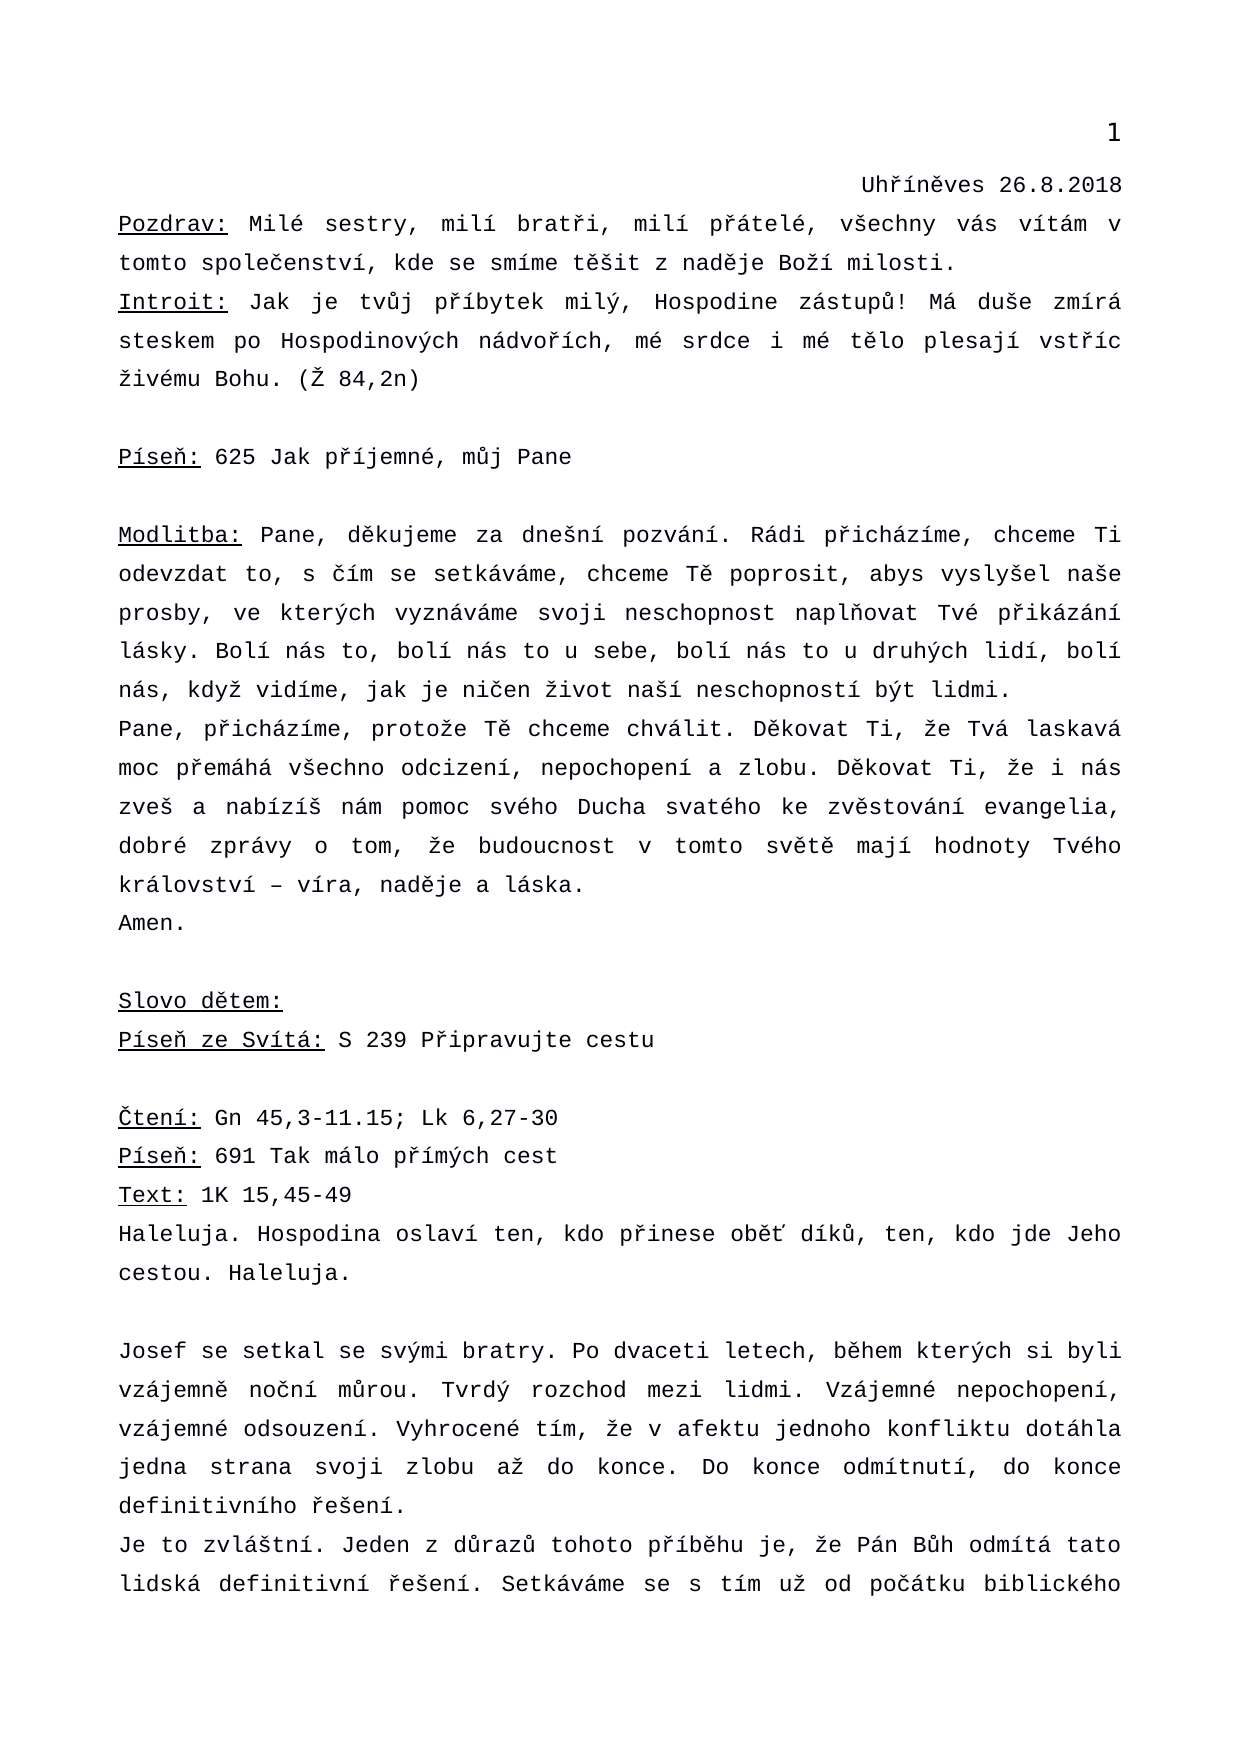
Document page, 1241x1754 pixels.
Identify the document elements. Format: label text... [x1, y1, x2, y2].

text Pane, přicházíme, protože Tě chceme chválit. Děkovat Ti, že Tvá laskavá moc přemáhá všechno odcizení, nepochopení a zlobu. Děkovat Ti, že i nás zveš a nabízíš nám pomoc svého Ducha svatého ke zvěstování evangelia, dobré zprávy o tom, že budoucnost v tomto světě mají hodnoty Tvého království – víra, naděje a láska. [118, 717, 1122, 899]
text Pozdrav: Milé sestry, milí bratři, milí přátelé, všechny vás vítám v tomto společenství, kde se smíme těšit z naděje Boží milosti. [118, 212, 1122, 277]
text Píseň ze Svítá: S 239 Připravujte cestu [118, 1028, 1122, 1054]
text Modlitba: Pane, děkujeme za dnešní pozvání. Rádi přicházíme, chceme Ti odevzdat to, s čím se setkáváme, chceme Tě poprosit, abys vyslyšel naše prosby, ve kterých vyznáváme svoji neschopnost naplňovat Tvé přikázání lásky. Bolí nás to, bolí nás to u sebe, bolí nás to u druhých lidí, bolí nás, když vidíme, jak je ničen život naší neschopností být lidmi. [118, 523, 1122, 704]
text Je to zvláštní. Jeden z důrazů tohoto příběhu je, že Pán Bůh odmítá tato lidská definitivní řešení. Setkáváme se s tím už od počátku biblického [118, 1533, 1122, 1598]
text Píseň: 691 Tak málo přímých cest [118, 1145, 1122, 1171]
text Amen. [118, 912, 1122, 938]
text Uhříněves 26.8.2018 [118, 173, 1122, 199]
text Josef se setkal se svými bratry. Po dvaceti letech, během kterých si byli vzájemně noční můrou. Tvrdý rozchod mezi lidmi. Vzájemné nepochopení, vzájemné odsouzení. Vyhrocené tím, že v afektu jednoho konfliktu dotáhla jedna strana svoji zlobu až do konce. Do konce odmítnutí, do konce definitivního řešení. [118, 1339, 1122, 1521]
text Slovo dětem: [118, 989, 1122, 1015]
text Text: 1K 15,45-49 [118, 1184, 1122, 1210]
text Haleluja. Hospodina oslaví ten, kdo přinese oběť díků, ten, kdo jde Jeho cestou. Haleluja. [118, 1223, 1122, 1287]
text Čtení: Gn 45,3-11.15; Lk 6,27-30 [118, 1106, 1122, 1132]
text Píseň: 625 Jak příjemné, můj Pane [118, 446, 1122, 471]
text Introit: Jak je tvůj příbytek milý, Hospodine zástupů! Má duše zmírá steskem po Hospodinových nádvořích, mé srdce i mé tělo plesají vstříc živému Bohu. (Ž 84,2n) [118, 290, 1122, 394]
